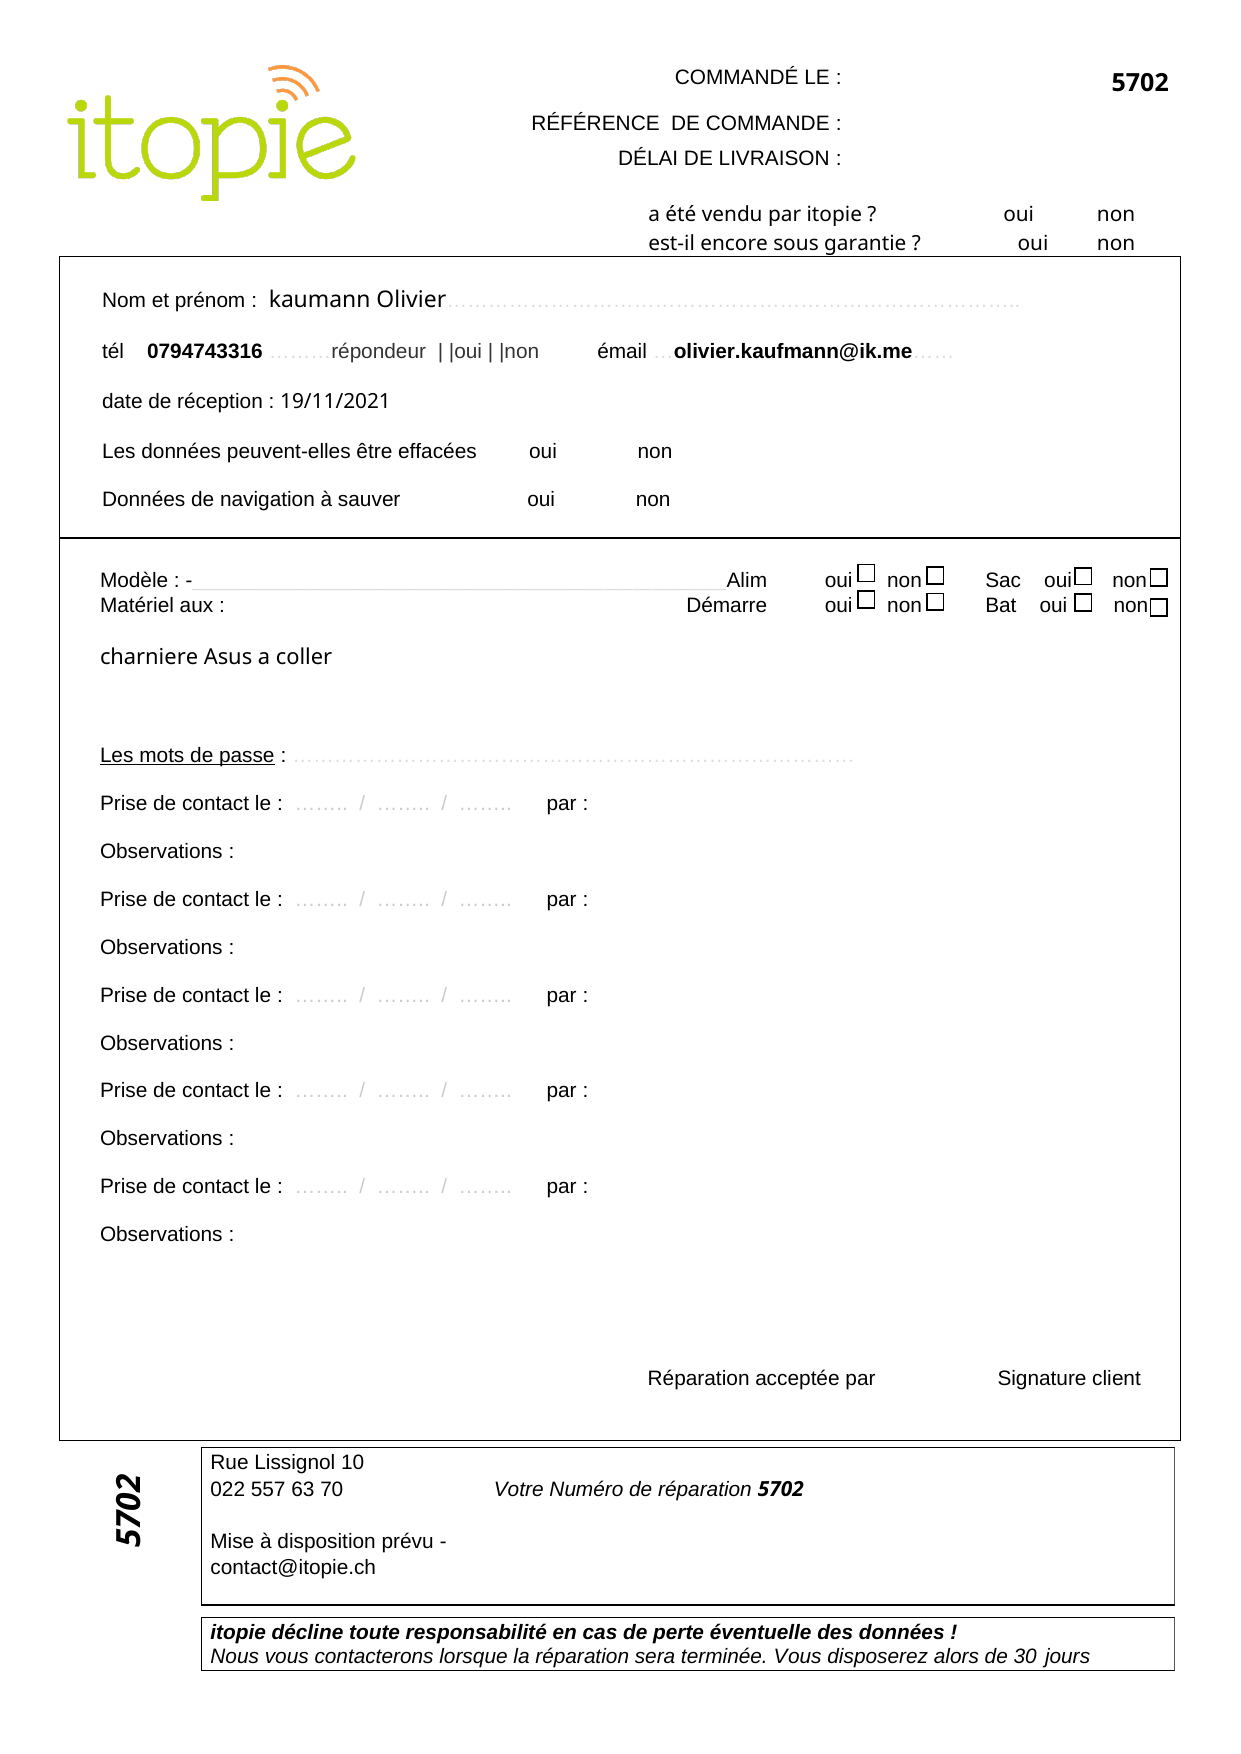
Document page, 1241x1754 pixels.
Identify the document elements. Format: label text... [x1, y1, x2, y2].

text Observations : [60, 1219, 1180, 1246]
table_cell itopie décline toute responsabilité en cas de perte éventuelle des données ! Nous vous contacterons lorsque la réparation sera terminée. Vous disposerez alors de 30 jours [195, 1611, 1180, 1677]
table_cell [847, 140, 1180, 175]
text Les mots de passe : ……………………………………………………………………… [60, 740, 1180, 767]
table_header COMMANDÉ LE : [490, 59, 847, 104]
text Réparation acceptée par Signature client [60, 1363, 1180, 1390]
text a été vendu par itopie ? oui non [59, 199, 1181, 228]
table_header Rue Lissignol 10 022 557 63 70 Votre Numéro de réparation 5702 Mise à disposition prévu - contact@itopie.ch [195, 1441, 1180, 1611]
text Matériel aux : Démarre oui non Bat oui non [60, 590, 1180, 617]
picture [67, 65, 356, 201]
table_cell [847, 105, 1180, 140]
text Données de navigation à sauver oui non [60, 484, 1180, 511]
text Nom et prénom : kaumann Olivier……………………………………………………………………….. [60, 280, 1180, 314]
text Observations : [60, 931, 1180, 958]
text Modèle : - Alim oui non Sac oui non [879, 562, 925, 590]
text Prise de contact le : …….. / …….. / …….. par : [60, 1075, 1180, 1102]
text Les données peuvent-elles être effacées oui non [60, 436, 1180, 463]
text Prise de contact le : …….. / …….. / …….. par : [60, 979, 1180, 1006]
table_cell DÉLAI DE LIVRAISON : [490, 140, 847, 175]
text Prise de contact le : …….. / …….. / …….. par : [60, 788, 1180, 815]
text Observations : [60, 836, 1180, 863]
text Prise de contact le : …….. / …….. / …….. par : [60, 883, 1180, 911]
text Modèle : - Alim oui non Sac oui non [948, 562, 1180, 590]
text Observations : [60, 1027, 1180, 1054]
table_header 5702 [59, 1441, 195, 1677]
text tél 0794743316 ………répondeur | |oui | |non émail …olivier.kaufmann@ik.me…… [60, 335, 1180, 362]
table_cell RÉFÉRENCE DE COMMANDE : [490, 105, 847, 140]
text est-il encore sous garantie ? oui non [59, 228, 1181, 256]
text Prise de contact le : …….. / …….. / …….. par : [60, 1171, 1180, 1198]
text date de réception : 19/11/2021 [60, 383, 1180, 415]
text charniere Asus a coller [60, 638, 1180, 671]
table_header 5702 [847, 59, 1180, 104]
text Observations : [60, 1123, 1180, 1150]
text Modèle : - Alim oui non Sac oui non [60, 562, 856, 590]
